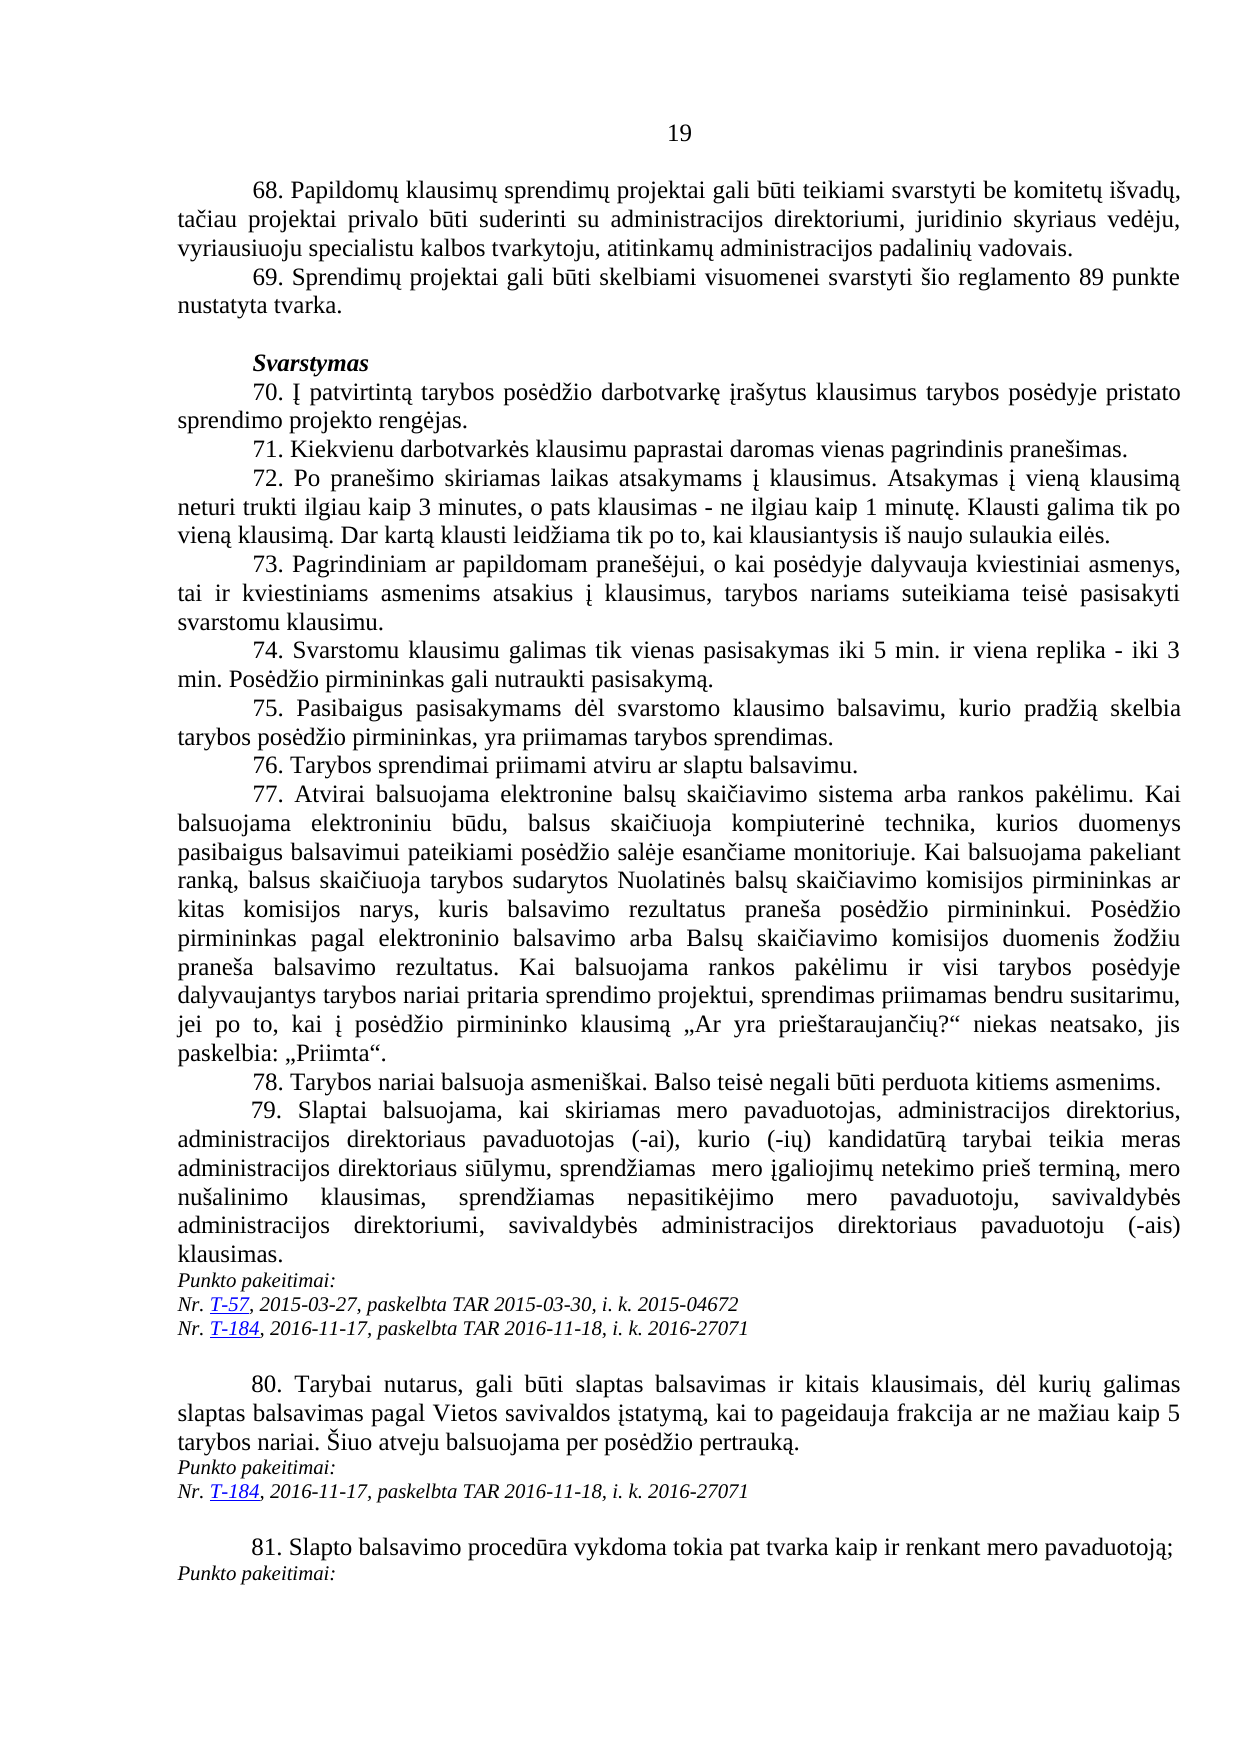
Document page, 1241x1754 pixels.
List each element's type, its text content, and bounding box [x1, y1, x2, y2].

text 73. Pagrindiniam ar papildomam pranešėjui, o kai posėdyje dalyvauja kviestiniai asmenys, tai ir kviestiniams asmenims atsakius į klausimus, tarybos nariams suteikiama teisė pasisakyti svarstomu klausimu. [177, 549, 1181, 636]
text 78. Tarybos nariai balsuoja asmeniškai. Balso teisė negali būti perduota kitiems asmenims. [177, 1067, 1181, 1096]
text 77. Atvirai balsuojama elektronine balsų skaičiavimo sistema arba rankos pakėlimu. Kai balsuojama elektroniniu būdu, balsus skaičiuoja kompiuterinė technika, kurios duomenys pasibaigus balsavimui pateikiami posėdžio salėje esančiame monitoriuje. Kai balsuojama pakeliant ranką, balsus skaičiuoja tarybos sudarytos Nuolatinės balsų skaičiavimo komisijos pirmininkas ar kitas komisijos narys, kuris balsavimo rezultatus praneša posėdžio pirmininkui. Posėdžio pirmininkas pagal elektroninio balsavimo arba Balsų skaičiavimo komisijos duomenis žodžiu praneša balsavimo rezultatus. Kai balsuojama rankos pakėlimu ir visi tarybos posėdyje dalyvaujantys tarybos nariai pritaria sprendimo projektui, sprendimas priimamas bendru susitarimu, jei po to, kai į posėdžio pirmininko klausimą „Ar yra prieštaraujančių?“ niekas neatsako, jis paskelbia: „Priimta“. [177, 779, 1181, 1067]
text Nr. T-57, 2015-03-27, paskelbta TAR 2015-03-30, i. k. 2015-04672 [177, 1292, 1181, 1316]
text Nr. T-184, 2016-11-17, paskelbta TAR 2016-11-18, i. k. 2016-27071 [177, 1479, 1181, 1503]
text 71. Kiekvienu darbotvarkės klausimu paprastai daromas vienas pagrindinis pranešimas. [177, 434, 1181, 463]
text 74. Svarstomu klausimu galimas tik vienas pasisakymas iki 5 min. ir viena replika - iki 3 min. Posėdžio pirmininkas gali nutraukti pasisakymą. [177, 636, 1181, 693]
text 68. Papildomų klausimų sprendimų projektai gali būti teikiami svarstyti be komitetų išvadų, tačiau projektai privalo būti suderinti su administracijos direktoriumi, juridinio skyriaus vedėju, vyriausiuoju specialistu kalbos tvarkytoju, atitinkamų administracijos padalinių vadovais. [177, 176, 1181, 262]
text 79. Slaptai balsuojama, kai skiriamas mero pavaduotojas, administracijos direktorius, administracijos direktoriaus pavaduotojas (-ai), kurio (-ių) kandidatūrą tarybai teikia meras administracijos direktoriaus siūlymu, sprendžiamas mero įgaliojimų netekimo prieš terminą, mero nušalinimo klausimas, sprendžiamas nepasitikėjimo mero pavaduotoju, savivaldybės administracijos direktoriumi, savivaldybės administracijos direktoriaus pavaduotoju (-ais) klausimas. [177, 1096, 1181, 1268]
text 75. Pasibaigus pasisakymams dėl svarstomo klausimo balsavimu, kurio pradžią skelbia tarybos posėdžio pirmininkas, yra priimamas tarybos sprendimas. [177, 693, 1181, 751]
text Punkto pakeitimai: [177, 1268, 1181, 1292]
text 81. Slapto balsavimo procedūra vykdoma tokia pat tvarka kaip ir renkant mero pavaduotoją; [177, 1532, 1181, 1561]
text Nr. T-184, 2016-11-17, paskelbta TAR 2016-11-18, i. k. 2016-27071 [177, 1316, 1181, 1340]
text Svarstymas [177, 348, 1181, 377]
text 80. Tarybai nutarus, gali būti slaptas balsavimas ir kitais klausimais, dėl kurių galimas slaptas balsavimas pagal Vietos savivaldos įstatymą, kai to pageidauja frakcija ar ne mažiau kaip 5 tarybos nariai. Šiuo atveju balsuojama per posėdžio pertrauką. [177, 1369, 1181, 1455]
text Punkto pakeitimai: [177, 1455, 1181, 1479]
text Punkto pakeitimai: [177, 1561, 1181, 1585]
text 70. Į patvirtintą tarybos posėdžio darbotvarkę įrašytus klausimus tarybos posėdyje pristato sprendimo projekto rengėjas. [177, 377, 1181, 434]
text 69. Sprendimų projektai gali būti skelbiami visuomenei svarstyti šio reglamento 89 punkte nustatyta tvarka. [177, 262, 1181, 319]
text 72. Po pranešimo skiriamas laikas atsakymams į klausimus. Atsakymas į vieną klausimą neturi trukti ilgiau kaip 3 minutes, o pats klausimas - ne ilgiau kaip 1 minutę. Klausti galima tik po vieną klausimą. Dar kartą klausti leidžiama tik po to, kai klausiantysis iš naujo sulaukia eilės. [177, 463, 1181, 549]
text 76. Tarybos sprendimai priimami atviru ar slaptu balsavimu. [177, 751, 1181, 779]
